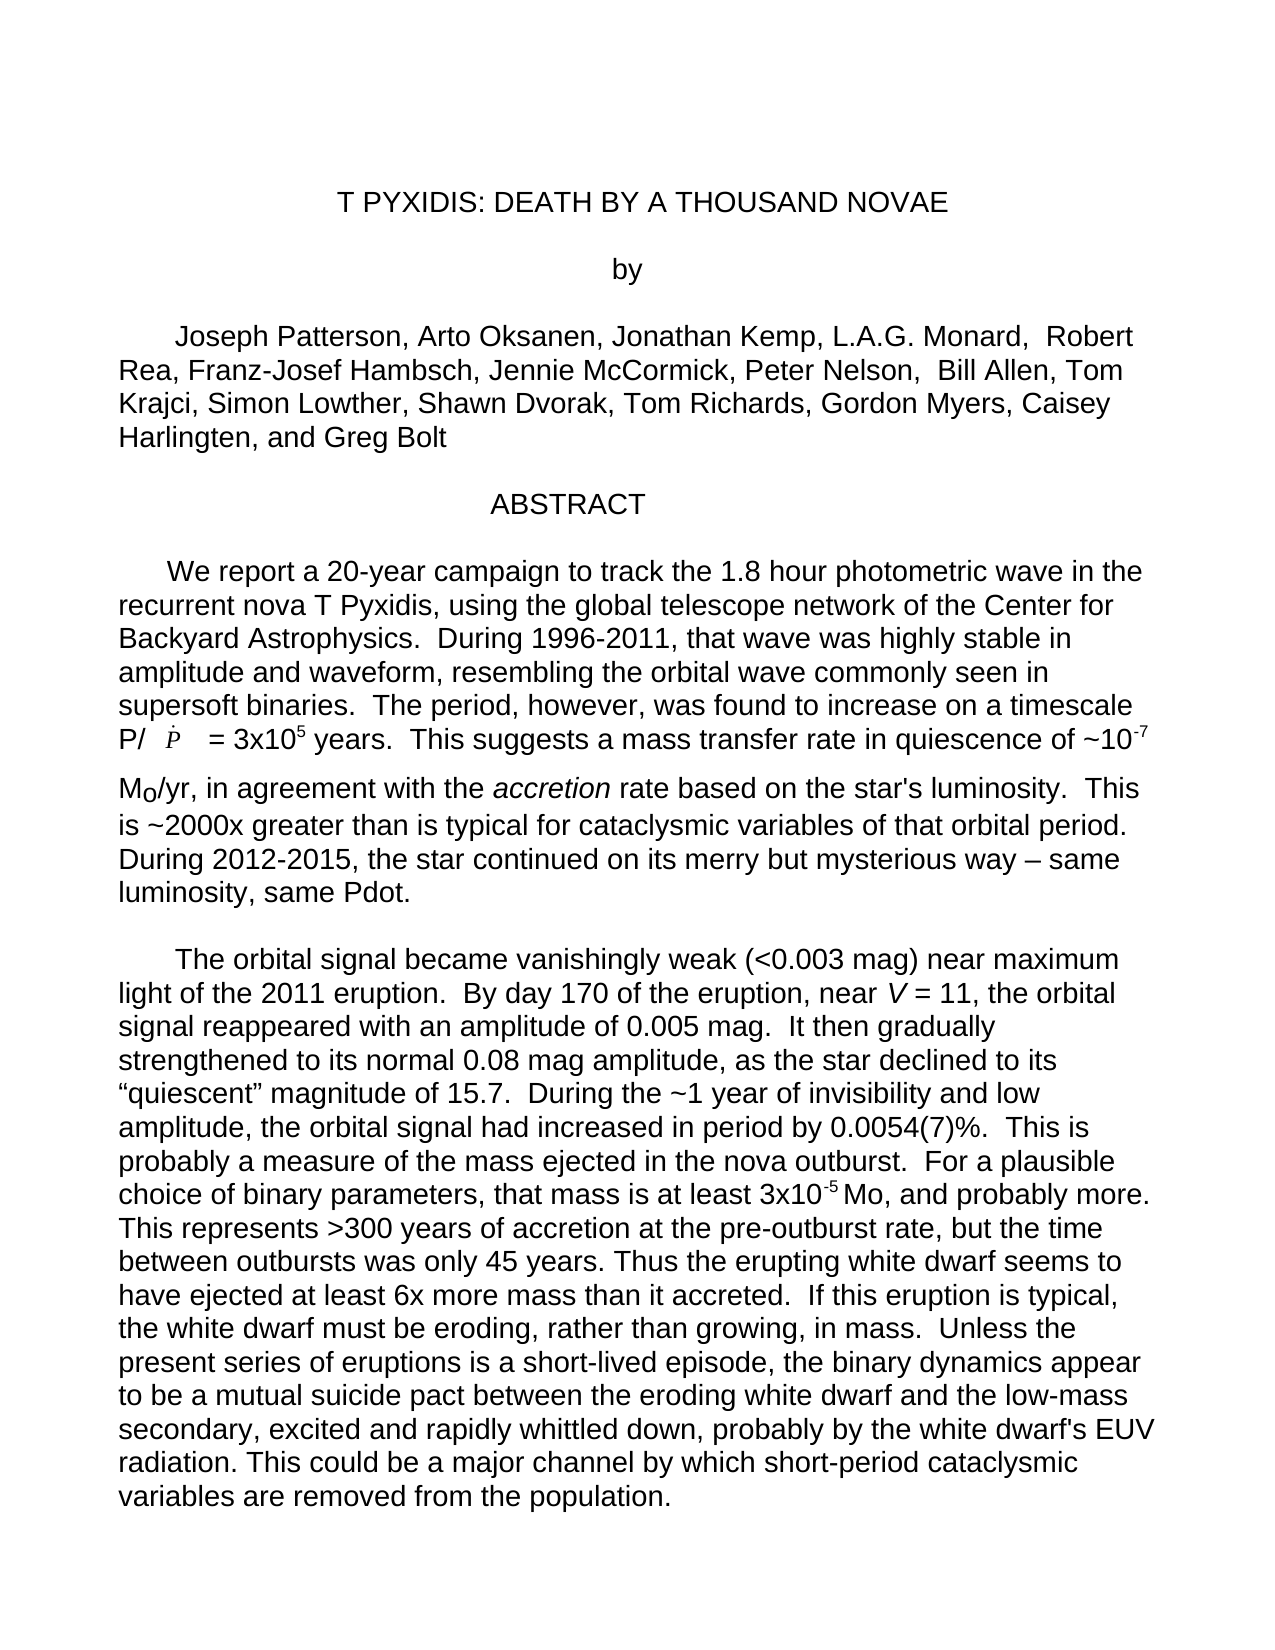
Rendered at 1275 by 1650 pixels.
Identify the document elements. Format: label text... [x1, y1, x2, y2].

text by [118, 252, 1157, 286]
text T PYXIDIS: DEATH BY A THOUSAND NOVAE [118, 185, 1157, 219]
text ABSTRACT [118, 487, 1157, 521]
text The orbital signal became vanishingly weak (<0.003 mag) near maximum light of the 2011 eruption. By day 170 of the eruption, near V = 11, the orbital signal reappeared with an amplitude of 0.005 mag. It then gradually strengthened to its normal 0.08 mag amplitude, as the star declined to its “quiescent” magnitude of 15.7. During the ~1 year of invisibility and low amplitude, the orbital signal had increased in period by 0.0054(7)%. This is probably a measure of the mass ejected in the nova outburst. For a plausible choice of binary parameters, that mass is at least 3x10-5 Mo, and probably more. This represents >300 years of accretion at the pre-outburst rate, but the time between outbursts was only 45 years. Thus the erupting white dwarf seems to have ejected at least 6x more mass than it accreted. If this eruption is typical, the white dwarf must be eroding, rather than growing, in mass. Unless the present series of eruptions is a short-lived episode, the binary dynamics appear to be a mutual suicide pact between the eroding white dwarf and the low-mass secondary, excited and rapidly whittled down, probably by the white dwarf's EUV radiation. This could be a major channel by which short-period cataclysmic variables are removed from the population. [118, 942, 1157, 1512]
text We report a 20-year campaign to track the 1.8 hour photometric wave in the recurrent nova T Pyxidis, using the global telescope network of the Center for Backyard Astrophysics. During 1996-2011, that wave was highly stable in amplitude and waveform, resembling the orbital wave commonly seen in supersoft binaries. The period, however, was found to increase on a timescale [118, 554, 1157, 722]
text P/ = 3x105 years. This suggests a mass transfer rate in quiescence of ~10-7 Mo/yr, in agreement with the accretion rate based on the star's luminosity. This is ~2000x greater than is typical for cataclysmic variables of that orbital period. During 2012-2015, the star continued on its merry but mysterious way – same luminosity, same Pdot. [118, 722, 1157, 909]
text Joseph Patterson, Arto Oksanen, Jonathan Kemp, L.A.G. Monard, Robert Rea, Franz-Josef Hambsch, Jennie McCormick, Peter Nelson, Bill Allen, Tom Krajci, Simon Lowther, Shawn Dvorak, Tom Richards, Gordon Myers, Caisey Harlingten, and Greg Bolt [118, 319, 1157, 453]
